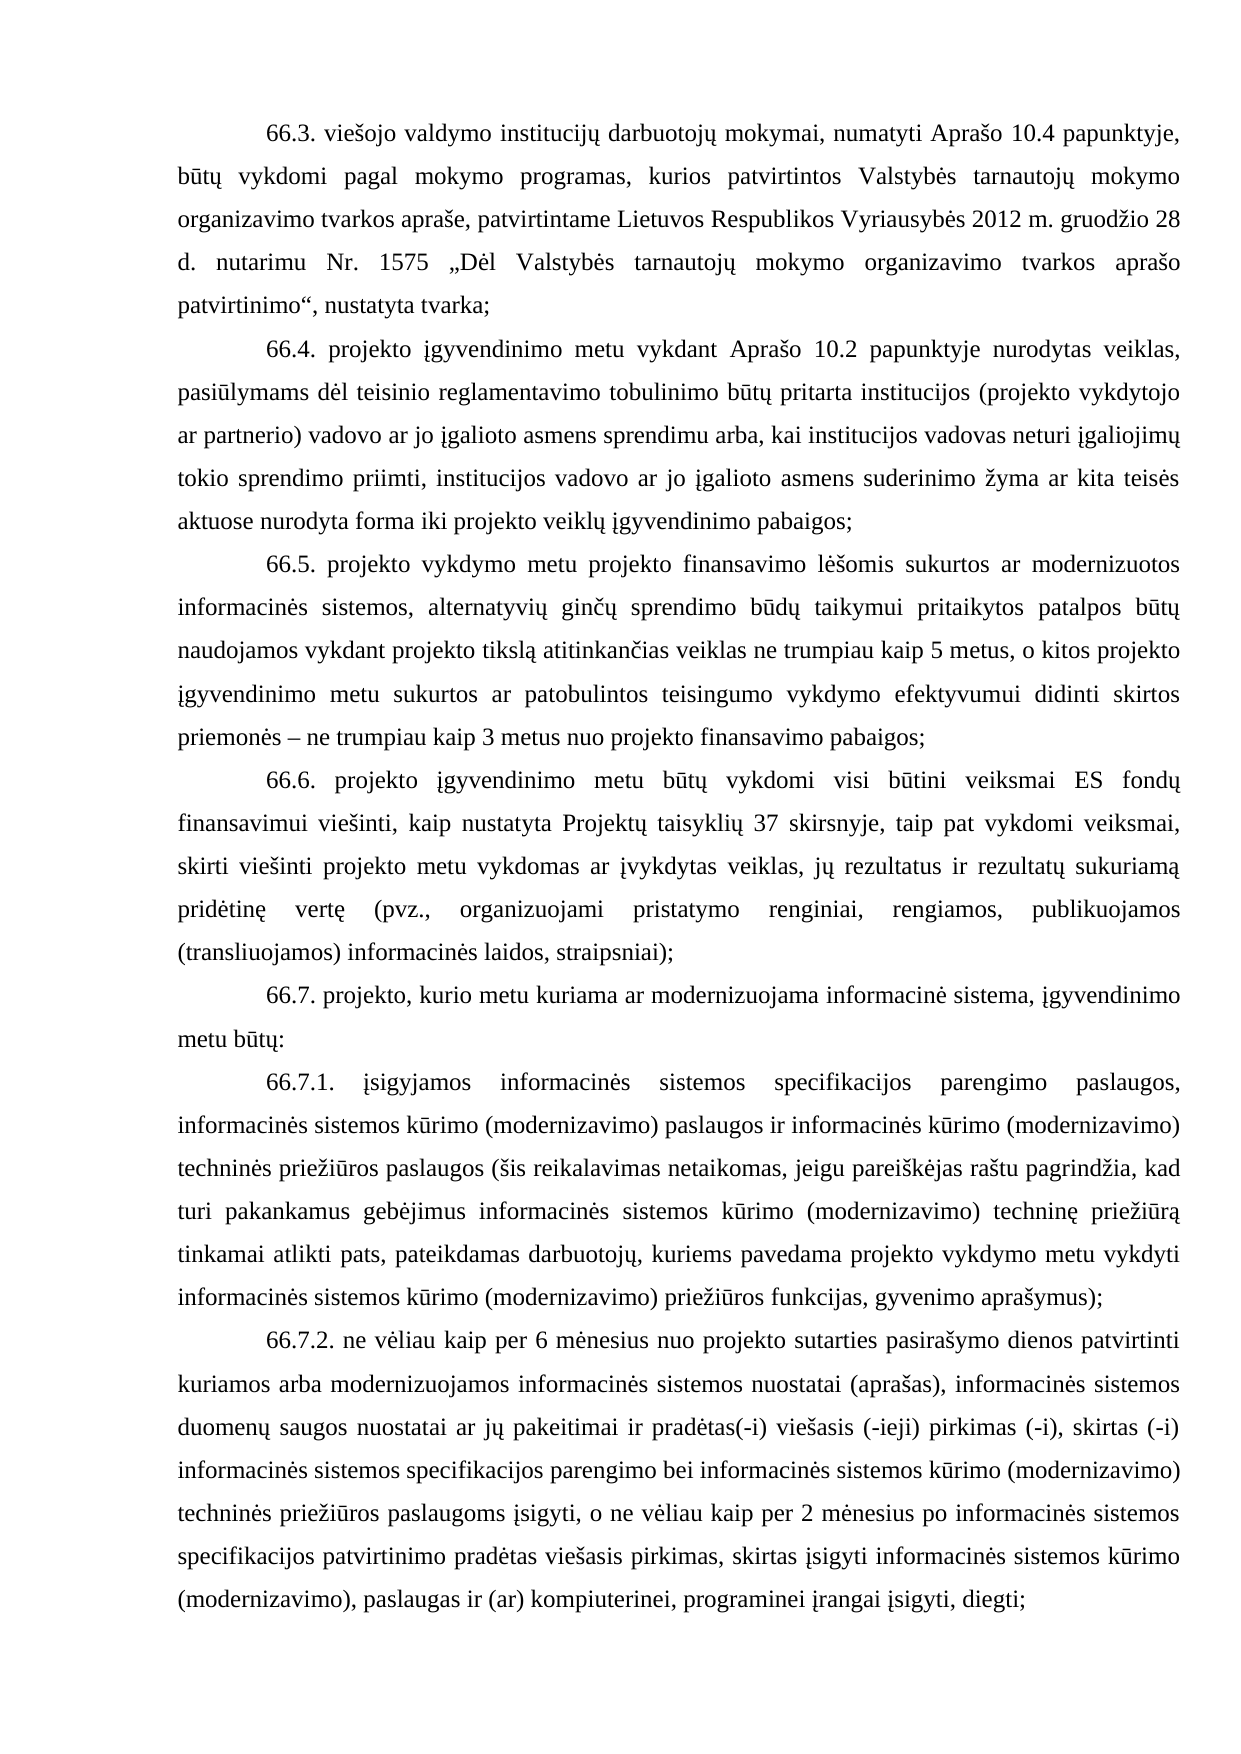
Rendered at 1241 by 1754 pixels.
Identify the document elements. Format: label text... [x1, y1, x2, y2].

text 66.7.2. ne vėliau kaip per 6 mėnesius nuo projekto sutarties pasirašymo dienos patvirtinti kuriamos arba modernizuojamos informacinės sistemos nuostatai (aprašas), informacinės sistemos duomenų saugos nuostatai ar jų pakeitimai ir pradėtas(-i) viešasis (-ieji) pirkimas (-i), skirtas (-i) informacinės sistemos specifikacijos parengimo bei informacinės sistemos kūrimo (modernizavimo) techninės priežiūros paslaugoms įsigyti, o ne vėliau kaip per 2 mėnesius po informacinės sistemos specifikacijos patvirtinimo pradėtas viešasis pirkimas, skirtas įsigyti informacinės sistemos kūrimo (modernizavimo), paslaugas ir (ar) kompiuterinei, programinei įrangai įsigyti, diegti; [177, 1326, 1181, 1613]
text 66.4. projekto įgyvendinimo metu vykdant Aprašo 10.2 papunktyje nurodytas veiklas, pasiūlymams dėl teisinio reglamentavimo tobulinimo būtų pritarta institucijos (projekto vykdytojo ar partnerio) vadovo ar jo įgalioto asmens sprendimu arba, kai institucijos vadovas neturi įgaliojimų tokio sprendimo priimti, institucijos vadovo ar jo įgalioto asmens suderinimo žyma ar kita teisės aktuose nurodyta forma iki projekto veiklų įgyvendinimo pabaigos; [177, 334, 1181, 535]
text 66.7.1. įsigyjamos informacinės sistemos specifikacijos parengimo paslaugos, informacinės sistemos kūrimo (modernizavimo) paslaugos ir informacinės kūrimo (modernizavimo) techninės priežiūros paslaugos (šis reikalavimas netaikomas, jeigu pareiškėjas raštu pagrindžia, kad turi pakankamus gebėjimus informacinės sistemos kūrimo (modernizavimo) techninę priežiūrą tinkamai atlikti pats, pateikdamas darbuotojų, kuriems pavedama projekto vykdymo metu vykdyti informacinės sistemos kūrimo (modernizavimo) priežiūros funkcijas, gyvenimo aprašymus); [177, 1067, 1181, 1311]
text 66.6. projekto įgyvendinimo metu būtų vykdomi visi būtini veiksmai ES fondų finansavimui viešinti, kaip nustatyta Projektų taisyklių 37 skirsnyje, taip pat vykdomi veiksmai, skirti viešinti projekto metu vykdomas ar įvykdytas veiklas, jų rezultatus ir rezultatų sukuriamą pridėtinę vertę (pvz., organizuojami pristatymo renginiai, rengiamos, publikuojamos (transliuojamos) informacinės laidos, straipsniai); [177, 765, 1181, 966]
text 66.7. projekto, kurio metu kuriama ar modernizuojama informacinė sistema, įgyvendinimo metu būtų: [177, 981, 1181, 1052]
text 66.5. projekto vykdymo metu projekto finansavimo lėšomis sukurtos ar modernizuotos informacinės sistemos, alternatyvių ginčų sprendimo būdų taikymui pritaikytos patalpos būtų naudojamos vykdant projekto tikslą atitinkančias veiklas ne trumpiau kaip 5 metus, o kitos projekto įgyvendinimo metu sukurtos ar patobulintos teisingumo vykdymo efektyvumui didinti skirtos priemonės – ne trumpiau kaip 3 metus nuo projekto finansavimo pabaigos; [177, 549, 1181, 751]
text 66.3. viešojo valdymo institucijų darbuotojų mokymai, numatyti Aprašo 10.4 papunktyje, būtų vykdomi pagal mokymo programas, kurios patvirtintos Valstybės tarnautojų mokymo organizavimo tvarkos apraše, patvirtintame Lietuvos Respublikos Vyriausybės 2012 m. gruodžio 28 d. nutarimu Nr. 1575 „Dėl Valstybės tarnautojų mokymo organizavimo tvarkos aprašo patvirtinimo“, nustatyta tvarka; [177, 118, 1181, 319]
